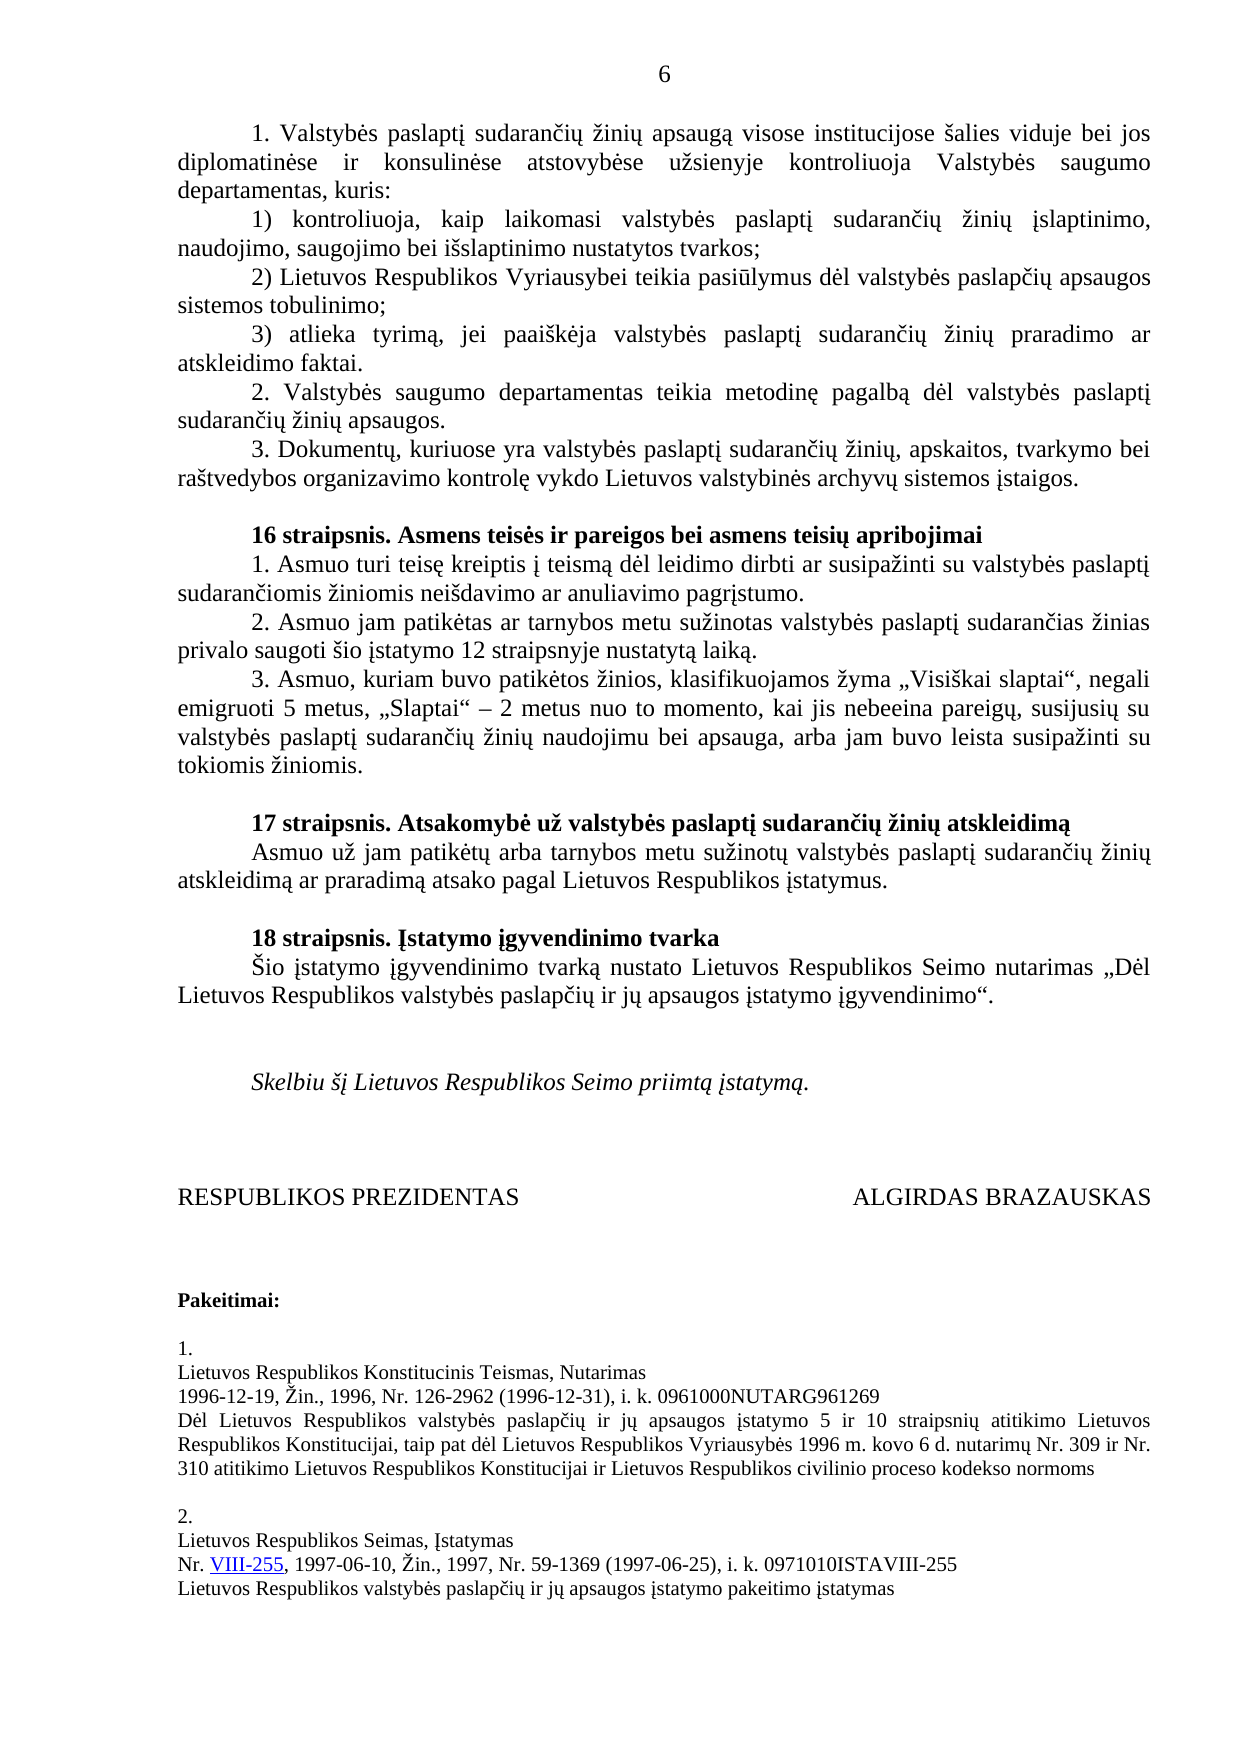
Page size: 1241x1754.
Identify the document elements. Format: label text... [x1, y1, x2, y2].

text Lietuvos Respublikos Konstitucinis Teismas, Nutarimas [177, 1360, 1152, 1384]
text 18 straipsnis. Įstatymo įgyvendinimo tvarka [177, 923, 1152, 952]
text 1. Asmuo turi teisę kreiptis į teismą dėl leidimo dirbti ar susipažinti su valstybės paslaptį sudarančiomis žiniomis neišdavimo ar anuliavimo pagrįstumo. [177, 549, 1152, 607]
text 2. [177, 1504, 1152, 1528]
text 2. Valstybės saugumo departamentas teikia metodinę pagalbą dėl valstybės paslaptį sudarančių žinių apsaugos. [177, 377, 1152, 434]
text 3) atlieka tyrimą, jei paaiškėja valstybės paslaptį sudarančių žinių praradimo ar atskleidimo faktai. [177, 319, 1152, 377]
text 16 straipsnis. Asmens teisės ir pareigos bei asmens teisių apribojimai [177, 521, 1152, 549]
text RESPUBLIKOS PREZIDENTAS ALGIRDAS BRAZAUSKAS [177, 1182, 1152, 1211]
text 1996-12-19, Žin., 1996, Nr. 126-2962 (1996-12-31), i. k. 0961000NUTARG961269 [177, 1384, 1152, 1408]
text Pakeitimai: [177, 1287, 1152, 1312]
text Šio įstatymo įgyvendinimo tvarką nustato Lietuvos Respublikos Seimo nutarimas „Dėl Lietuvos Respublikos valstybės paslapčių ir jų apsaugos įstatymo įgyvendinimo“. [177, 952, 1152, 1009]
text Dėl Lietuvos Respublikos valstybės paslapčių ir jų apsaugos įstatymo 5 ir 10 straipsnių atitikimo Lietuvos Respublikos Konstitucijai, taip pat dėl Lietuvos Respublikos Vyriausybės 1996 m. kovo 6 d. nutarimų Nr. 309 ir Nr. 310 atitikimo Lietuvos Respublikos Konstitucijai ir Lietuvos Respublikos civilinio proceso kodekso normoms [177, 1408, 1152, 1480]
text Asmuo už jam patikėtų arba tarnybos metu sužinotų valstybės paslaptį sudarančių žinių atskleidimą ar praradimą atsako pagal Lietuvos Respublikos įstatymus. [177, 837, 1152, 894]
text 3. Dokumentų, kuriuose yra valstybės paslaptį sudarančių žinių, apskaitos, tvarkymo bei raštvedybos organizavimo kontrolę vykdo Lietuvos valstybinės archyvų sistemos įstaigos. [177, 434, 1152, 492]
text Nr. VIII-255, 1997-06-10, Žin., 1997, Nr. 59-1369 (1997-06-25), i. k. 0971010ISTAVIII-255 [177, 1552, 1152, 1576]
text 1. [177, 1336, 1152, 1360]
text 17 straipsnis. Atsakomybė už valstybės paslaptį sudarančių žinių atskleidimą [177, 808, 1152, 837]
text 1) kontroliuoja, kaip laikomasi valstybės paslaptį sudarančių žinių įslaptinimo, naudojimo, saugojimo bei išslaptinimo nustatytos tvarkos; [177, 204, 1152, 262]
text Skelbiu šį Lietuvos Respublikos Seimo priimtą įstatymą. [177, 1067, 1152, 1096]
text 2) Lietuvos Respublikos Vyriausybei teikia pasiūlymus dėl valstybės paslapčių apsaugos sistemos tobulinimo; [177, 262, 1152, 319]
text 3. Asmuo, kuriam buvo patikėtos žinios, klasifikuojamos žyma „Visiškai slaptai“, negali emigruoti 5 metus, „Slaptai“ – 2 metus nuo to momento, kai jis nebeeina pareigų, susijusių su valstybės paslaptį sudarančių žinių naudojimu bei apsauga, arba jam buvo leista susipažinti su tokiomis žiniomis. [177, 664, 1152, 779]
text 2. Asmuo jam patikėtas ar tarnybos metu sužinotas valstybės paslaptį sudarančias žinias privalo saugoti šio įstatymo 12 straipsnyje nustatytą laiką. [177, 607, 1152, 664]
text Lietuvos Respublikos valstybės paslapčių ir jų apsaugos įstatymo pakeitimo įstatymas [177, 1576, 1152, 1600]
text Lietuvos Respublikos Seimas, Įstatymas [177, 1528, 1152, 1552]
text 1. Valstybės paslaptį sudarančių žinių apsaugą visose institucijose šalies viduje bei jos diplomatinėse ir konsulinėse atstovybėse užsienyje kontroliuoja Valstybės saugumo departamentas, kuris: [177, 118, 1152, 204]
